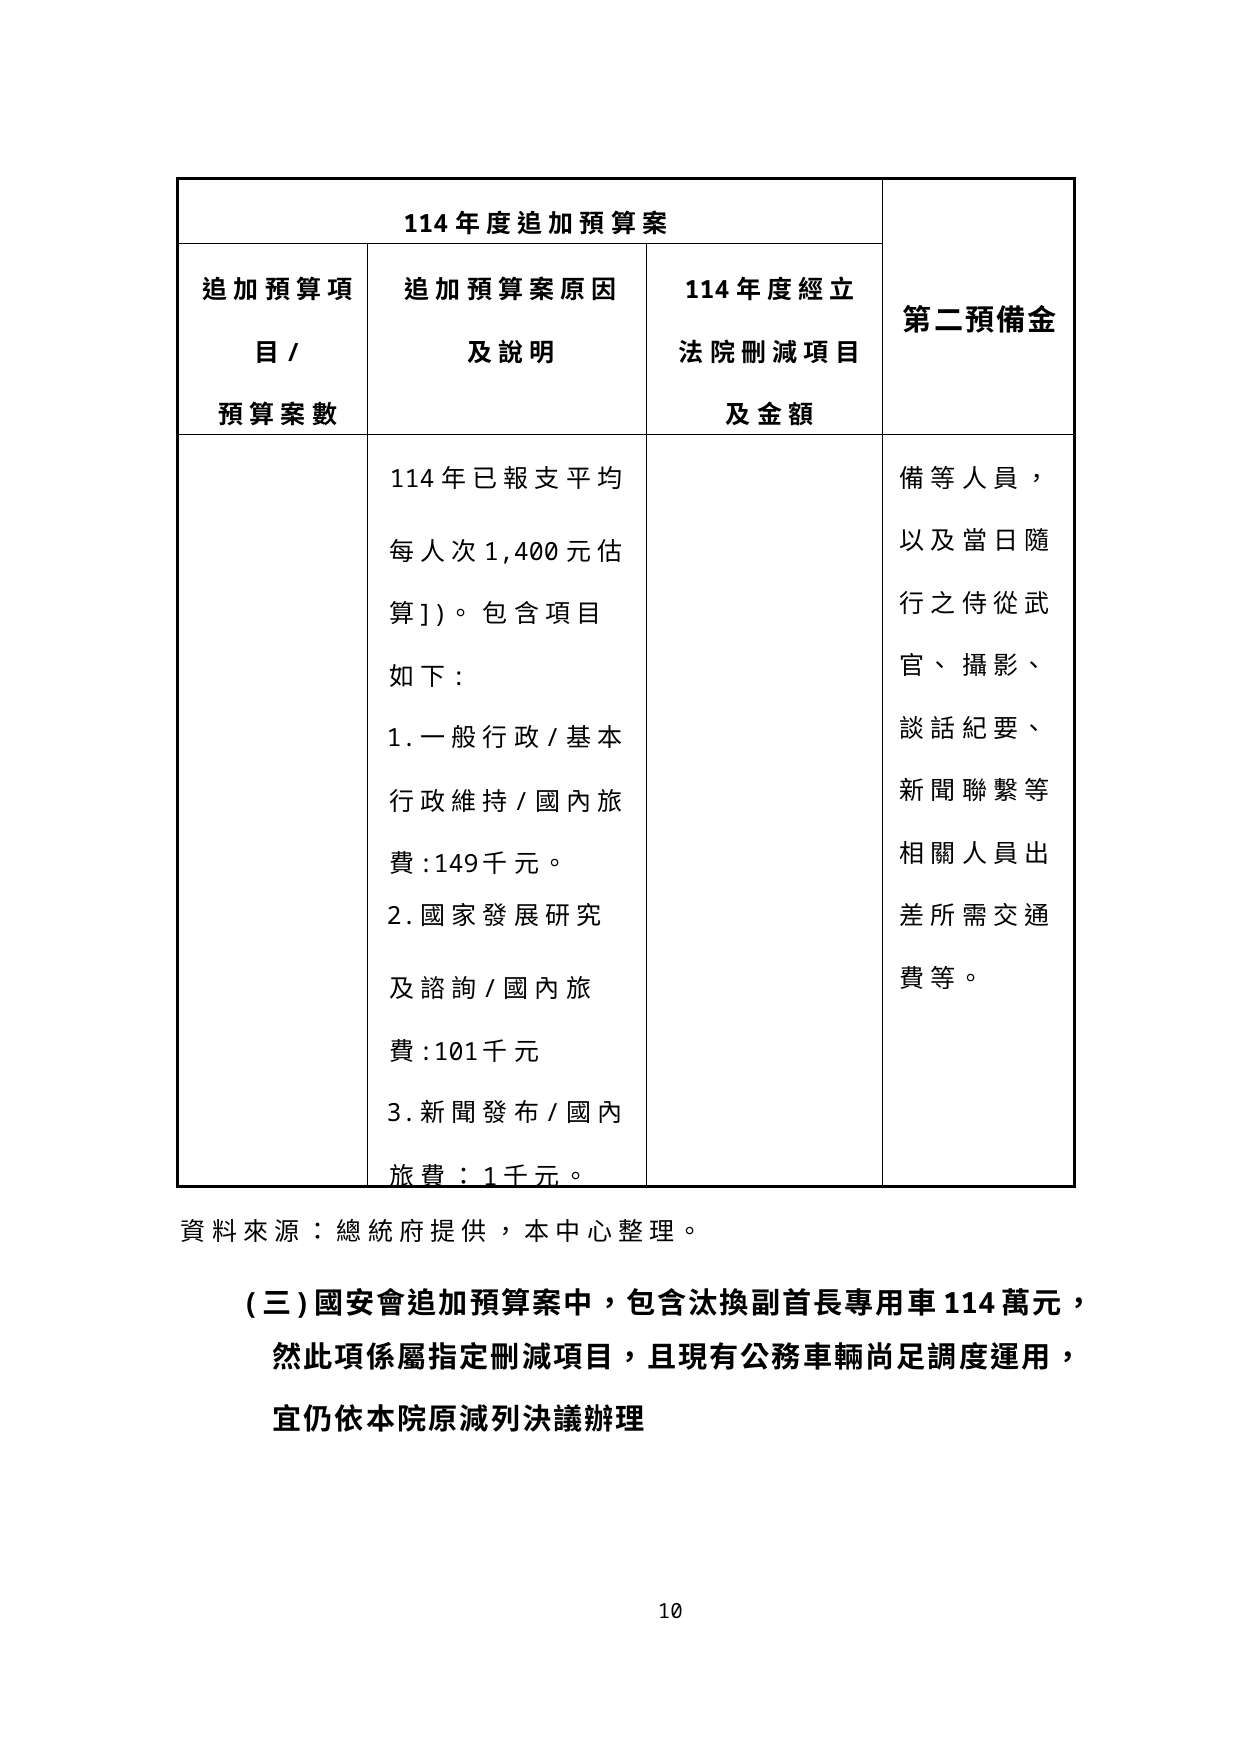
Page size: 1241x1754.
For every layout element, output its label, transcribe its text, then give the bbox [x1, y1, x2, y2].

table_cell 備等人員，以及當日隨行之侍從武官、攝影、談話紀要、新聞聯繫等相關人員出差所需交通費等。 [883, 435, 1073, 1184]
table_header 114年度追加預算案 [179, 180, 882, 243]
table_cell 114年已報支平均每人次1,400元估算])。包含項目如下: 1.一般行政/基本行政維持/國內旅費:149千元。 2.國家發展研究及諮詢/國內旅費:101千元 3.新聞發布/國內旅費：1千元。 [368, 435, 646, 1184]
table_header 第二預備金 [883, 180, 1073, 433]
table_cell 追加預算案原因及說明 [368, 244, 646, 433]
table_cell 追加預算項目/ 預算案數 [179, 244, 367, 433]
table_cell 114年度經立法院刪減項目及金額 [647, 244, 882, 433]
text (三)國安會追加預算案中，包含汰換副首長專用車114萬元，然此項係屬指定刪減項目，且現有公務車輛尚足調度運用，宜仍依本院原減列決議辦理 [236, 1250, 1063, 1438]
table_cell [647, 435, 882, 1184]
text 資料來源：總統府提供，本中心整理。 [163, 1188, 1063, 1250]
table_cell [179, 435, 367, 1184]
